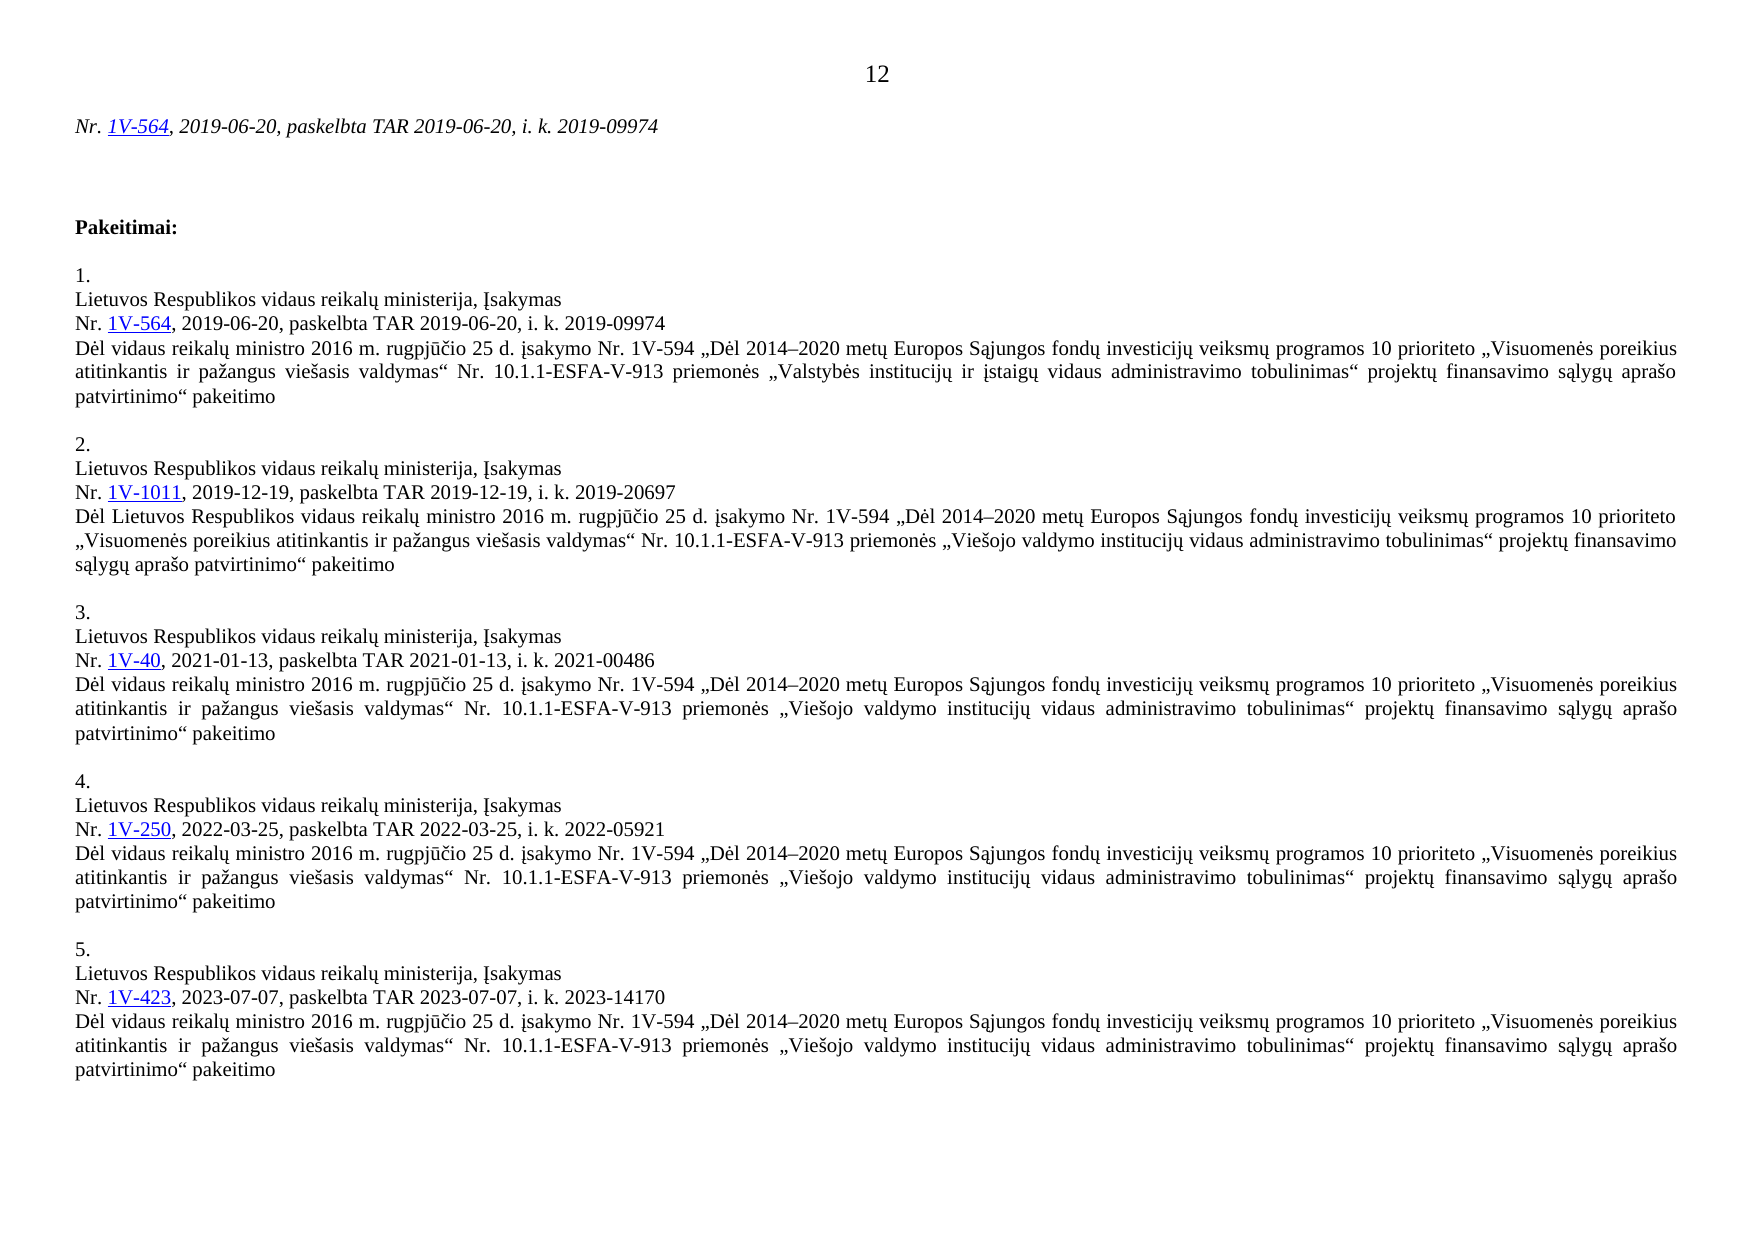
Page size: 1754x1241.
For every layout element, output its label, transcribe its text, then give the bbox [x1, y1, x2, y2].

text Lietuvos Respublikos vidaus reikalų ministerija, Įsakymas [75, 287, 1679, 311]
text 1. [75, 263, 1679, 287]
text Dėl vidaus reikalų ministro 2016 m. rugpjūčio 25 d. įsakymo Nr. 1V-594 „Dėl 2014–2020 metų Europos Sąjungos fondų investicijų veiksmų programos 10 prioriteto „Visuomenės poreikius atitinkantis ir pažangus viešasis valdymas“ Nr. 10.1.1-ESFA-V-913 priemonės „Viešojo valdymo institucijų vidaus administravimo tobulinimas“ projektų finansavimo sąlygų aprašo patvirtinimo“ pakeitimo [75, 672, 1679, 744]
text Nr. 1V-250, 2022-03-25, paskelbta TAR 2022-03-25, i. k. 2022-05921 [75, 817, 1679, 841]
text Nr. 1V-40, 2021-01-13, paskelbta TAR 2021-01-13, i. k. 2021-00486 [75, 648, 1679, 672]
text Nr. 1V-423, 2023-07-07, paskelbta TAR 2023-07-07, i. k. 2023-14170 [75, 985, 1679, 1009]
text 4. [75, 768, 1679, 793]
text Dėl vidaus reikalų ministro 2016 m. rugpjūčio 25 d. įsakymo Nr. 1V-594 „Dėl 2014–2020 metų Europos Sąjungos fondų investicijų veiksmų programos 10 prioriteto „Visuomenės poreikius atitinkantis ir pažangus viešasis valdymas“ Nr. 10.1.1-ESFA-V-913 priemonės „Viešojo valdymo institucijų vidaus administravimo tobulinimas“ projektų finansavimo sąlygų aprašo patvirtinimo“ pakeitimo [75, 841, 1679, 913]
text Lietuvos Respublikos vidaus reikalų ministerija, Įsakymas [75, 793, 1679, 817]
text Lietuvos Respublikos vidaus reikalų ministerija, Įsakymas [75, 456, 1679, 480]
text Nr. 1V-564, 2019-06-20, paskelbta TAR 2019-06-20, i. k. 2019-09974 [75, 311, 1679, 335]
text Lietuvos Respublikos vidaus reikalų ministerija, Įsakymas [75, 624, 1679, 648]
text Lietuvos Respublikos vidaus reikalų ministerija, Įsakymas [75, 961, 1679, 985]
text 3. [75, 600, 1679, 624]
text Dėl vidaus reikalų ministro 2016 m. rugpjūčio 25 d. įsakymo Nr. 1V-594 „Dėl 2014–2020 metų Europos Sąjungos fondų investicijų veiksmų programos 10 prioriteto „Visuomenės poreikius atitinkantis ir pažangus viešasis valdymas“ Nr. 10.1.1-ESFA-V-913 priemonės „Viešojo valdymo institucijų vidaus administravimo tobulinimas“ projektų finansavimo sąlygų aprašo patvirtinimo“ pakeitimo [75, 1009, 1679, 1081]
text Dėl vidaus reikalų ministro 2016 m. rugpjūčio 25 d. įsakymo Nr. 1V-594 „Dėl 2014–2020 metų Europos Sąjungos fondų investicijų veiksmų programos 10 prioriteto „Visuomenės poreikius atitinkantis ir pažangus viešasis valdymas“ Nr. 10.1.1-ESFA-V-913 priemonės „Valstybės institucijų ir įstaigų vidaus administravimo tobulinimas“ projektų finansavimo sąlygų aprašo patvirtinimo“ pakeitimo [75, 335, 1679, 408]
text Pakeitimai: [75, 215, 1679, 239]
text 2. [75, 432, 1679, 456]
text Nr. 1V-564, 2019-06-20, paskelbta TAR 2019-06-20, i. k. 2019-09974 [75, 114, 1679, 138]
text 5. [75, 937, 1679, 961]
text Dėl Lietuvos Respublikos vidaus reikalų ministro 2016 m. rugpjūčio 25 d. įsakymo Nr. 1V-594 „Dėl 2014–2020 metų Europos Sąjungos fondų investicijų veiksmų programos 10 prioriteto „Visuomenės poreikius atitinkantis ir pažangus viešasis valdymas“ Nr. 10.1.1-ESFA-V-913 priemonės „Viešojo valdymo institucijų vidaus administravimo tobulinimas“ projektų finansavimo sąlygų aprašo patvirtinimo“ pakeitimo [75, 504, 1679, 576]
text Nr. 1V-1011, 2019-12-19, paskelbta TAR 2019-12-19, i. k. 2019-20697 [75, 480, 1679, 504]
